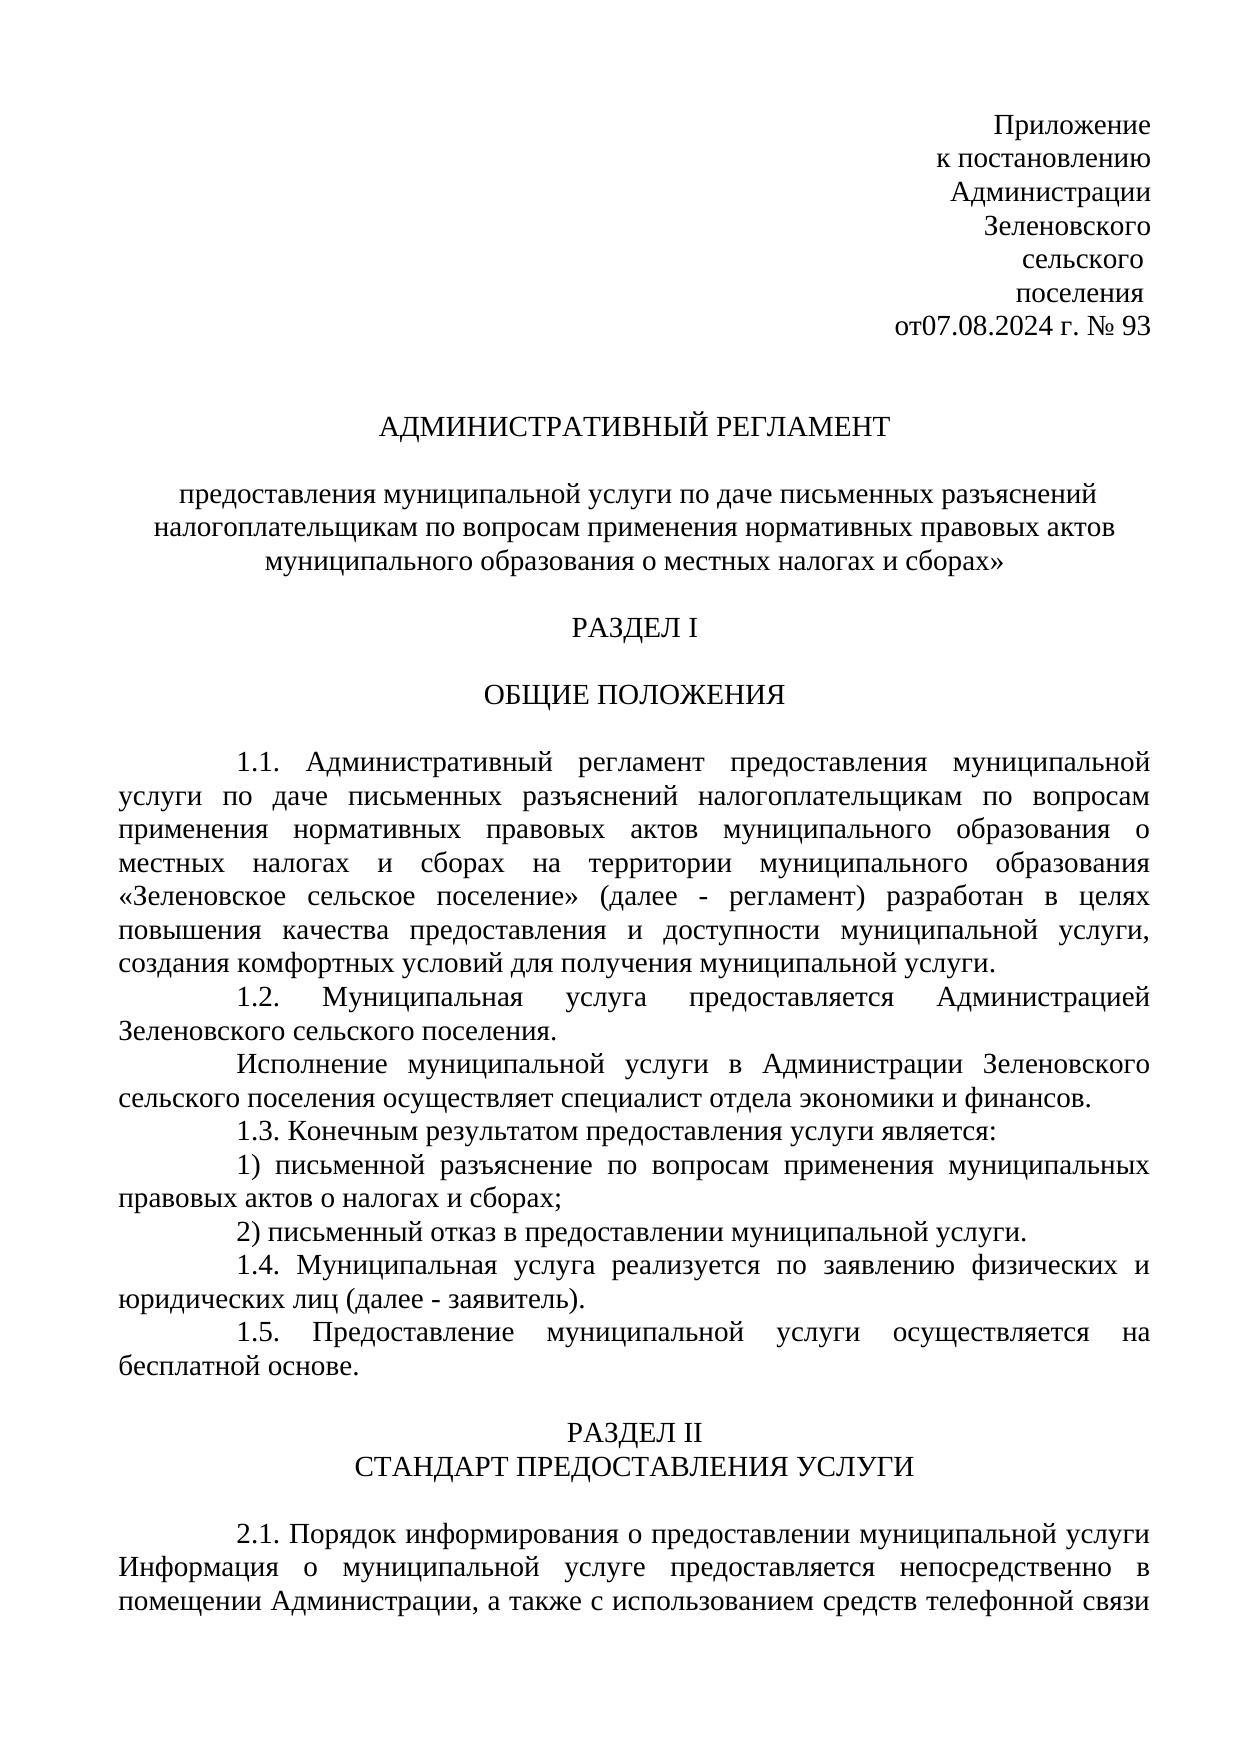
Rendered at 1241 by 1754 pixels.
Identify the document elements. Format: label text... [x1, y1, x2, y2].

text ОБЩИЕ ПОЛОЖЕНИЯ [118, 677, 1151, 711]
text 1.1. Административный регламент предоставления муниципальной услуги по даче письменных разъяснений налогоплательщикам по вопросам применения нормативных правовых актов муниципального образования о местных налогах и сборах на территории муниципального образования «Зеленовское сельское поселение» (далее - регламент) разработан в целях повышения качества предоставления и доступности муниципальной услуги, создания комфортных условий для получения муниципальной услуги. [118, 744, 1151, 979]
text СТАНДАРТ ПРЕДОСТАВЛЕНИЯ УСЛУГИ [118, 1449, 1151, 1482]
text 1.5. Предоставление муниципальной услуги осуществляется на бесплатной основе. [118, 1314, 1151, 1382]
text к постановлению Администрации [118, 141, 1151, 208]
text от07.08.2024 г. № 93 [118, 308, 1151, 342]
text 1.2. Муниципальная услуга предоставляется Администрацией Зеленовского сельского поселения. [118, 979, 1151, 1046]
text 2) письменный отказ в предоставлении муниципальной услуги. [118, 1214, 1151, 1247]
text 1.4. Муниципальная услуга реализуется по заявлению физических и юридических лиц (далее - заявитель). [118, 1247, 1151, 1314]
text РАЗДЕЛ I [118, 610, 1151, 644]
text поселения [118, 275, 1151, 308]
text Приложение [118, 107, 1151, 141]
text 2.1. Порядок информирования о предоставлении муниципальной услуги Информация о муниципальной услуге предоставляется непосредственно в помещении Администрации, а также с использованием средств телефонной связи [118, 1516, 1151, 1616]
text АДМИНИСТРАТИВНЫЙ РЕГЛАМЕНТ [118, 409, 1151, 442]
text предоставления муниципальной услуги по даче письменных разъяснений налогоплательщикам по вопросам применения нормативных правовых актов муниципального образования о местных налогах и сборах» [118, 476, 1151, 577]
text РАЗДЕЛ II [118, 1415, 1151, 1449]
text Зеленовского сельского [118, 208, 1151, 275]
text Исполнение муниципальной услуги в Администрации Зеленовского сельского поселения осуществляет специалист отдела экономики и финансов. [118, 1046, 1151, 1113]
text 1) письменной разъяснение по вопросам применения муниципальных правовых актов о налогах и сборах; [118, 1147, 1151, 1214]
text 1.3. Конечным результатом предоставления услуги является: [118, 1113, 1151, 1147]
